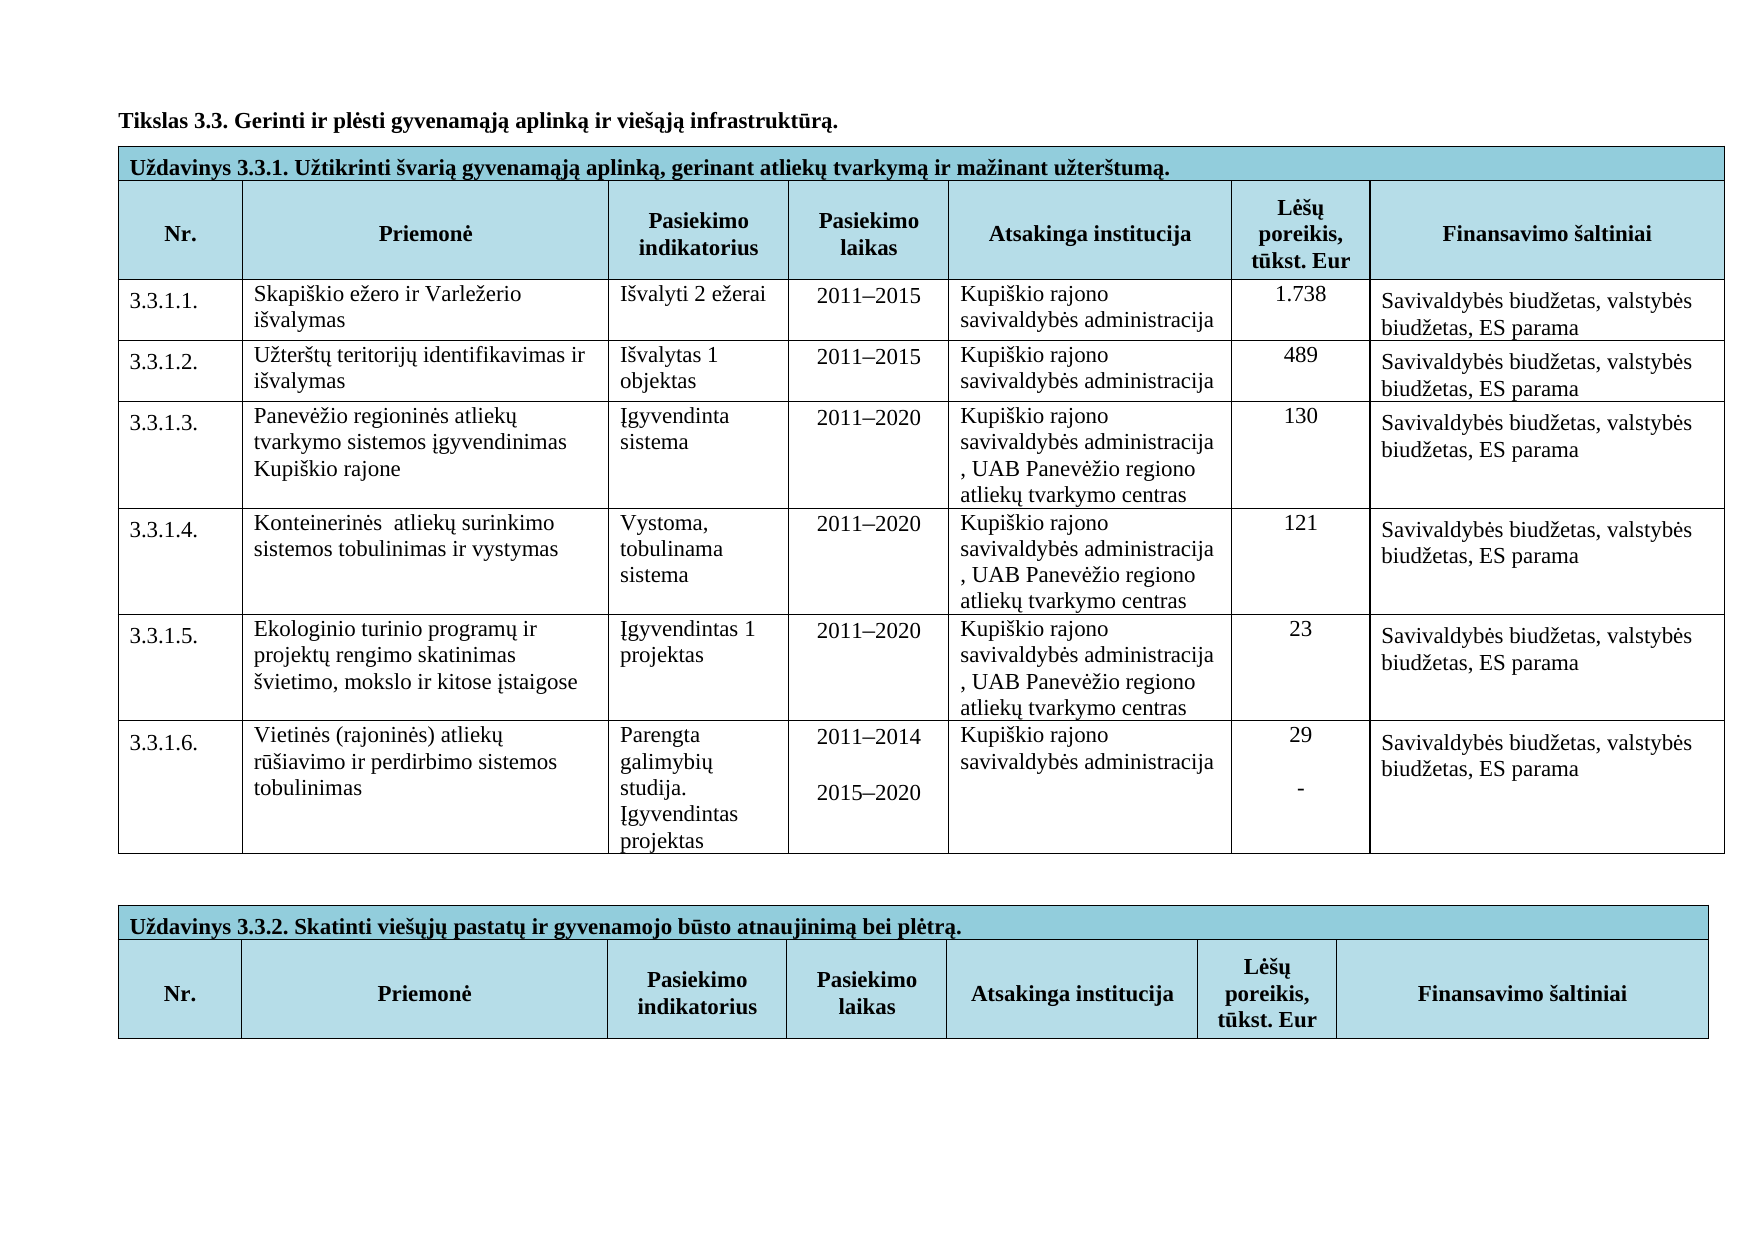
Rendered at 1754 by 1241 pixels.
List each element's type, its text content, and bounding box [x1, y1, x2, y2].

table_cell Įgyvendinta sistema [609, 402, 788, 507]
table_cell Nr. [119, 181, 242, 279]
table_cell 489 [1232, 341, 1369, 401]
table_cell Ekologinio turinio programų ir projektų rengimo skatinimas švietimo, mokslo ir kitose įstaigose [243, 615, 608, 720]
table_cell 3.3.1.6. [119, 721, 242, 853]
table_cell Priemonė [242, 940, 607, 1038]
table_cell 2011–2015 [789, 280, 948, 340]
table_cell Priemonė [243, 181, 608, 279]
table_cell 1.738 [1232, 280, 1369, 340]
table_cell Finansavimo šaltiniai [1337, 940, 1708, 1038]
table_cell Kupiškio rajono savivaldybės administracija , UAB Panevėžio regiono atliekų tvarkymo centras [949, 615, 1231, 720]
table_cell Užterštų teritorijų identifikavimas ir išvalymas [243, 341, 608, 401]
table_cell Vietinės (rajoninės) atliekų rūšiavimo ir perdirbimo sistemos tobulinimas [243, 721, 608, 853]
table_cell Vystoma, tobulinama sistema [609, 509, 788, 614]
table_cell Pasiekimo indikatorius [608, 940, 786, 1038]
table_cell Įgyvendintas 1 projektas [609, 615, 788, 720]
table_cell Kupiškio rajono savivaldybės administracija [949, 341, 1231, 401]
table_cell 3.3.1.5. [119, 615, 242, 720]
table_cell 2011–2020 [789, 615, 948, 720]
table_cell Išvalyti 2 ežerai [609, 280, 788, 340]
table_cell 3.3.1.1. [119, 280, 242, 340]
table_cell 121 [1232, 509, 1369, 614]
table_cell Pasiekimo indikatorius [609, 181, 788, 279]
table_cell Savivaldybės biudžetas, valstybės biudžetas, ES parama [1371, 721, 1724, 853]
table_cell Atsakinga institucija [947, 940, 1197, 1038]
table_cell Savivaldybės biudžetas, valstybės biudžetas, ES parama [1371, 402, 1724, 507]
table_cell Panevėžio regioninės atliekų tvarkymo sistemos įgyvendinimas Kupiškio rajone [243, 402, 608, 507]
table_cell Nr. [119, 940, 241, 1038]
table_cell Savivaldybės biudžetas, valstybės biudžetas, ES parama [1371, 615, 1724, 720]
table_cell Savivaldybės biudžetas, valstybės biudžetas, ES parama [1371, 280, 1724, 340]
table_cell 2011–2020 [789, 402, 948, 507]
table_cell Skapiškio ežero ir Varležerio išvalymas [243, 280, 608, 340]
table_cell Lėšų poreikis, tūkst. Eur [1198, 940, 1336, 1038]
table_cell Parengta galimybių studija. Įgyvendintas projektas [609, 721, 788, 853]
table_cell Savivaldybės biudžetas, valstybės biudžetas, ES parama [1371, 341, 1724, 401]
table_cell 23 [1232, 615, 1369, 720]
table_cell 3.3.1.2. [119, 341, 242, 401]
table_cell Konteinerinės atliekų surinkimo sistemos tobulinimas ir vystymas [243, 509, 608, 614]
table_cell Pasiekimo laikas [787, 940, 946, 1038]
table_header Uždavinys 3.3.1. Užtikrinti švarią gyvenamąją aplinką, gerinant atliekų tvarkymą ir mažinant užterštumą. [119, 147, 1724, 180]
table_cell Savivaldybės biudžetas, valstybės biudžetas, ES parama [1371, 509, 1724, 614]
table_cell Išvalytas 1 objektas [609, 341, 788, 401]
table_cell Kupiškio rajono savivaldybės administracija [949, 280, 1231, 340]
table_cell Atsakinga institucija [949, 181, 1231, 279]
table_cell Kupiškio rajono savivaldybės administracija , UAB Panevėžio regiono atliekų tvarkymo centras [949, 402, 1231, 507]
table_cell Kupiškio rajono savivaldybės administracija , UAB Panevėžio regiono atliekų tvarkymo centras [949, 509, 1231, 614]
table_cell Finansavimo šaltiniai [1371, 181, 1724, 279]
table_cell 3.3.1.4. [119, 509, 242, 614]
table_cell 2011–2014 2015–2020 [789, 721, 948, 853]
table_cell 3.3.1.3. [119, 402, 242, 507]
table_cell 2011–2020 [789, 509, 948, 614]
table_cell Kupiškio rajono savivaldybės administracija [949, 721, 1231, 853]
table_cell 130 [1232, 402, 1369, 507]
table_header Uždavinys 3.3.2. Skatinti viešųjų pastatų ir gyvenamojo būsto atnaujinimą bei plėtrą. [119, 906, 1708, 939]
text Tikslas 3.3. Gerinti ir plėsti gyvenamąją aplinką ir viešąją infrastruktūrą. [118, 107, 1724, 133]
table_cell 2011–2015 [789, 341, 948, 401]
table_cell Pasiekimo laikas [789, 181, 948, 279]
table_cell 29 - [1232, 721, 1369, 853]
table_cell Lėšų poreikis, tūkst. Eur [1232, 181, 1369, 279]
